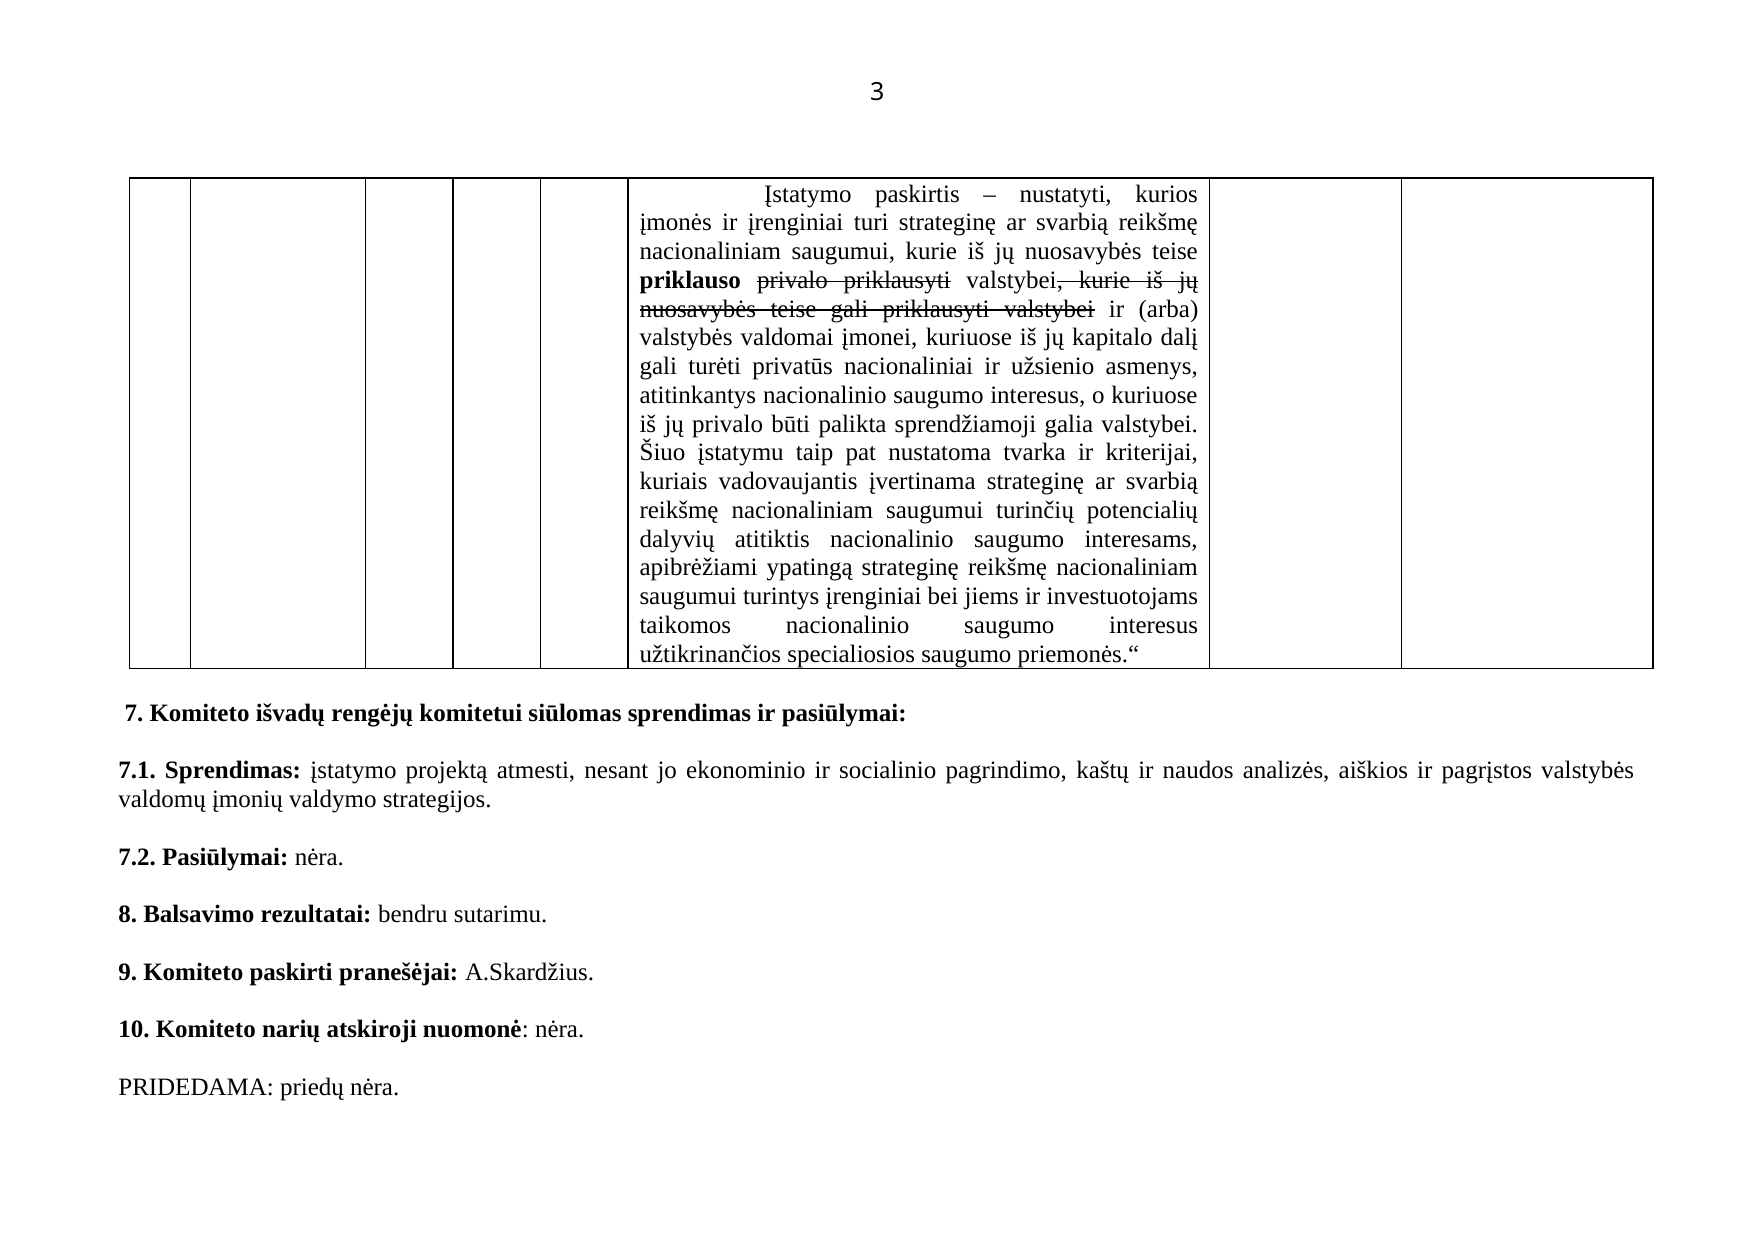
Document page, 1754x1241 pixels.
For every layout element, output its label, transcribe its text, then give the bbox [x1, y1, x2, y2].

text 8. Balsavimo rezultatai: bendru sutarimu. [118, 899, 1636, 928]
table_cell [1210, 179, 1401, 667]
text 9. Komiteto paskirti pranešėjai: A.Skardžius. [118, 957, 1636, 985]
table_cell [191, 179, 365, 667]
text 7.1. Sprendimas: įstatymo projektą atmesti, nesant jo ekonominio ir socialinio pagrindimo, kaštų ir naudos analizės, aiškios ir pagrįstos valstybės valdomų įmonių valdymo strategijos. [118, 755, 1636, 813]
table_cell [130, 179, 190, 667]
table_cell [454, 179, 540, 667]
text PRIDEDAMA: priedų nėra. [118, 1072, 1636, 1100]
table_cell [541, 179, 627, 667]
table_cell [366, 179, 452, 667]
text 10. Komiteto narių atskiroji nuomonė: nėra. [118, 1014, 1636, 1043]
text 7.2. Pasiūlymai: nėra. [118, 842, 1636, 870]
table_cell [1402, 179, 1652, 667]
text 7. Komiteto išvadų rengėjų komitetui siūlomas sprendimas ir pasiūlymai: [118, 698, 1636, 727]
table_cell Įstatymo paskirtis – nustatyti, kurios įmonės ir įrenginiai turi strateginę ar svarbią reikšmę nacionaliniam saugumui, kurie iš jų nuosavybės teise priklauso privalo priklausyti valstybei, kurie iš jų nuosavybės teise gali priklausyti valstybei ir (arba) valstybės valdomai įmonei, kuriuose iš jų kapitalo dalį gali turėti privatūs nacionaliniai ir užsienio asmenys, atitinkantys nacionalinio saugumo interesus, o kuriuose iš jų privalo būti palikta sprendžiamoji galia valstybei. Šiuo įstatymu taip pat nustatoma tvarka ir kriterijai, kuriais vadovaujantis įvertinama strateginę ar svarbią reikšmę nacionaliniam saugumui turinčių potencialių dalyvių atitiktis nacionalinio saugumo interesams, apibrėžiami ypatingą strateginę reikšmę nacionaliniam saugumui turintys įrenginiai bei jiems ir investuotojams taikomos nacionalinio saugumo interesus užtikrinančios specialiosios saugumo priemonės.“ [629, 179, 1209, 667]
